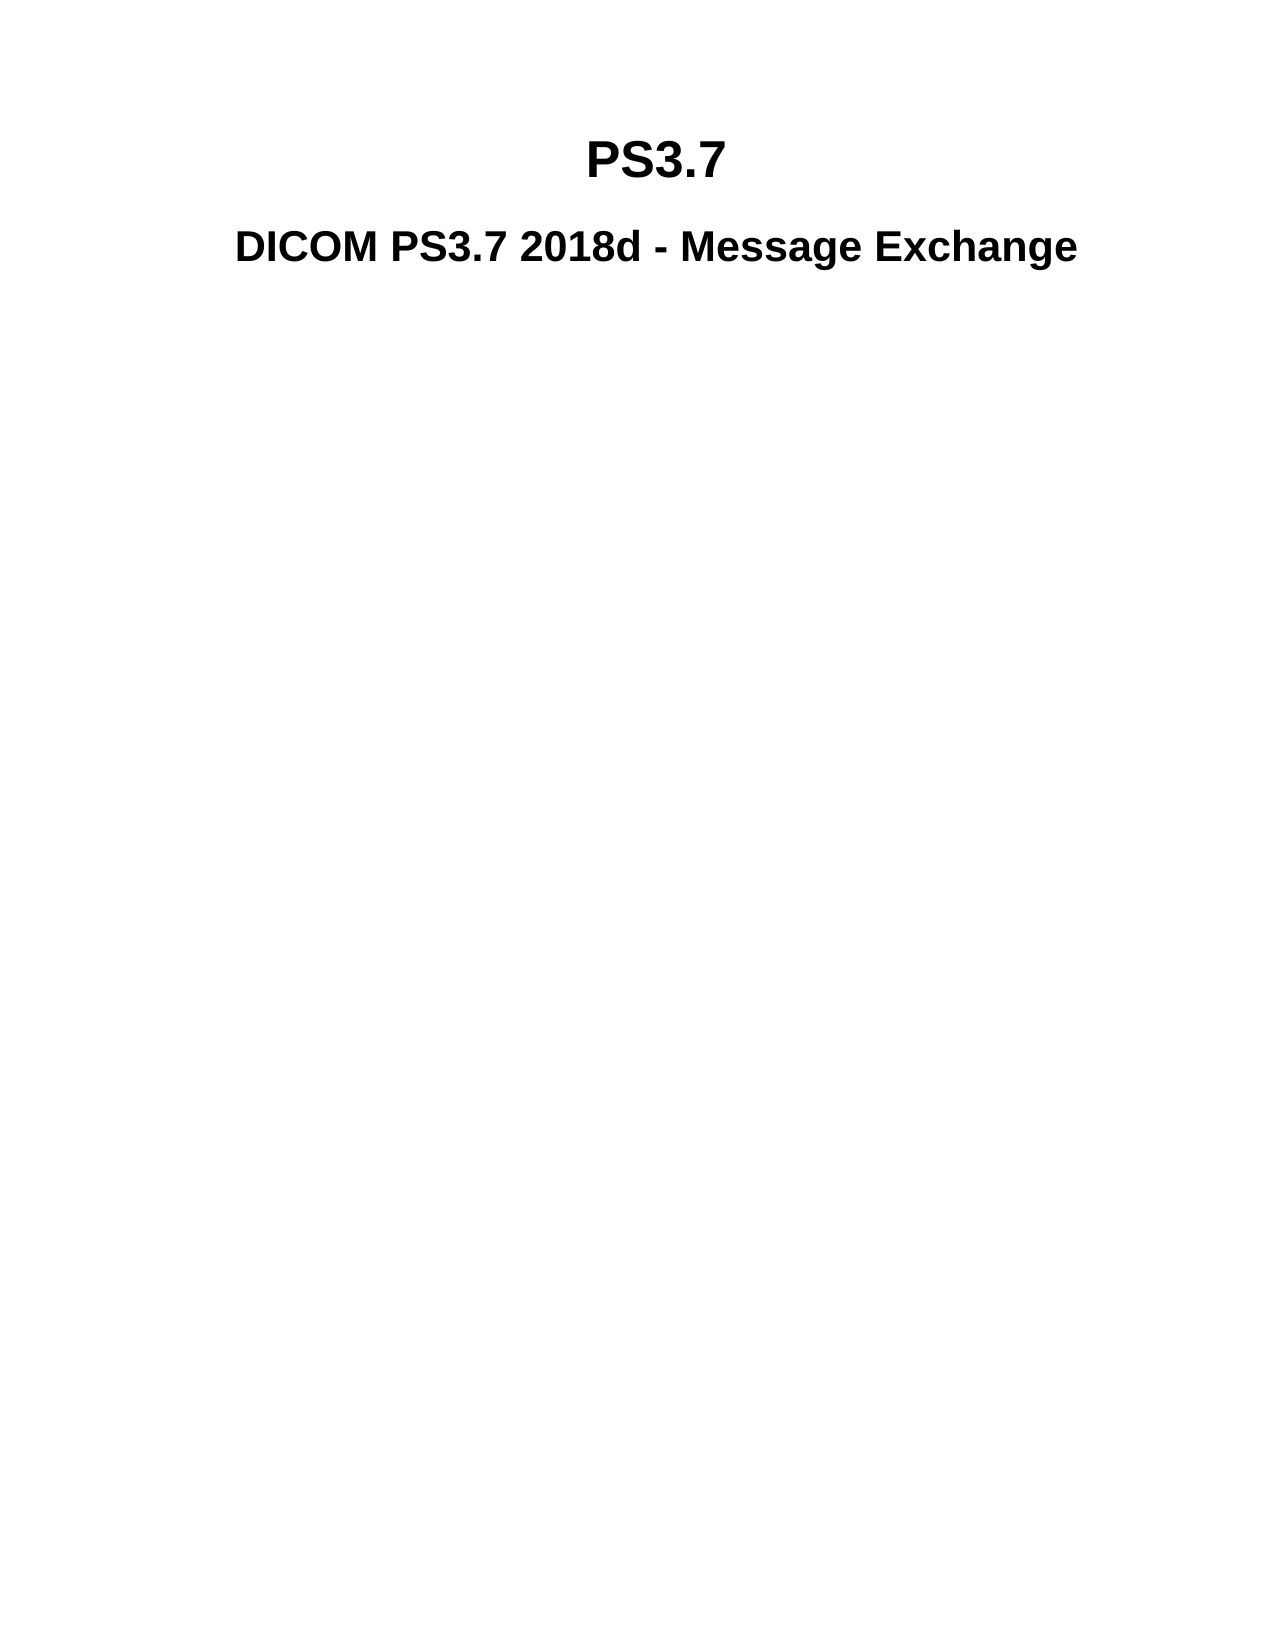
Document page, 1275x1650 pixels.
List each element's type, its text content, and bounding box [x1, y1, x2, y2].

text PS3.7 [112, 129, 1200, 188]
text DICOM PS3.7 2018d - Message Exchange [112, 221, 1200, 271]
